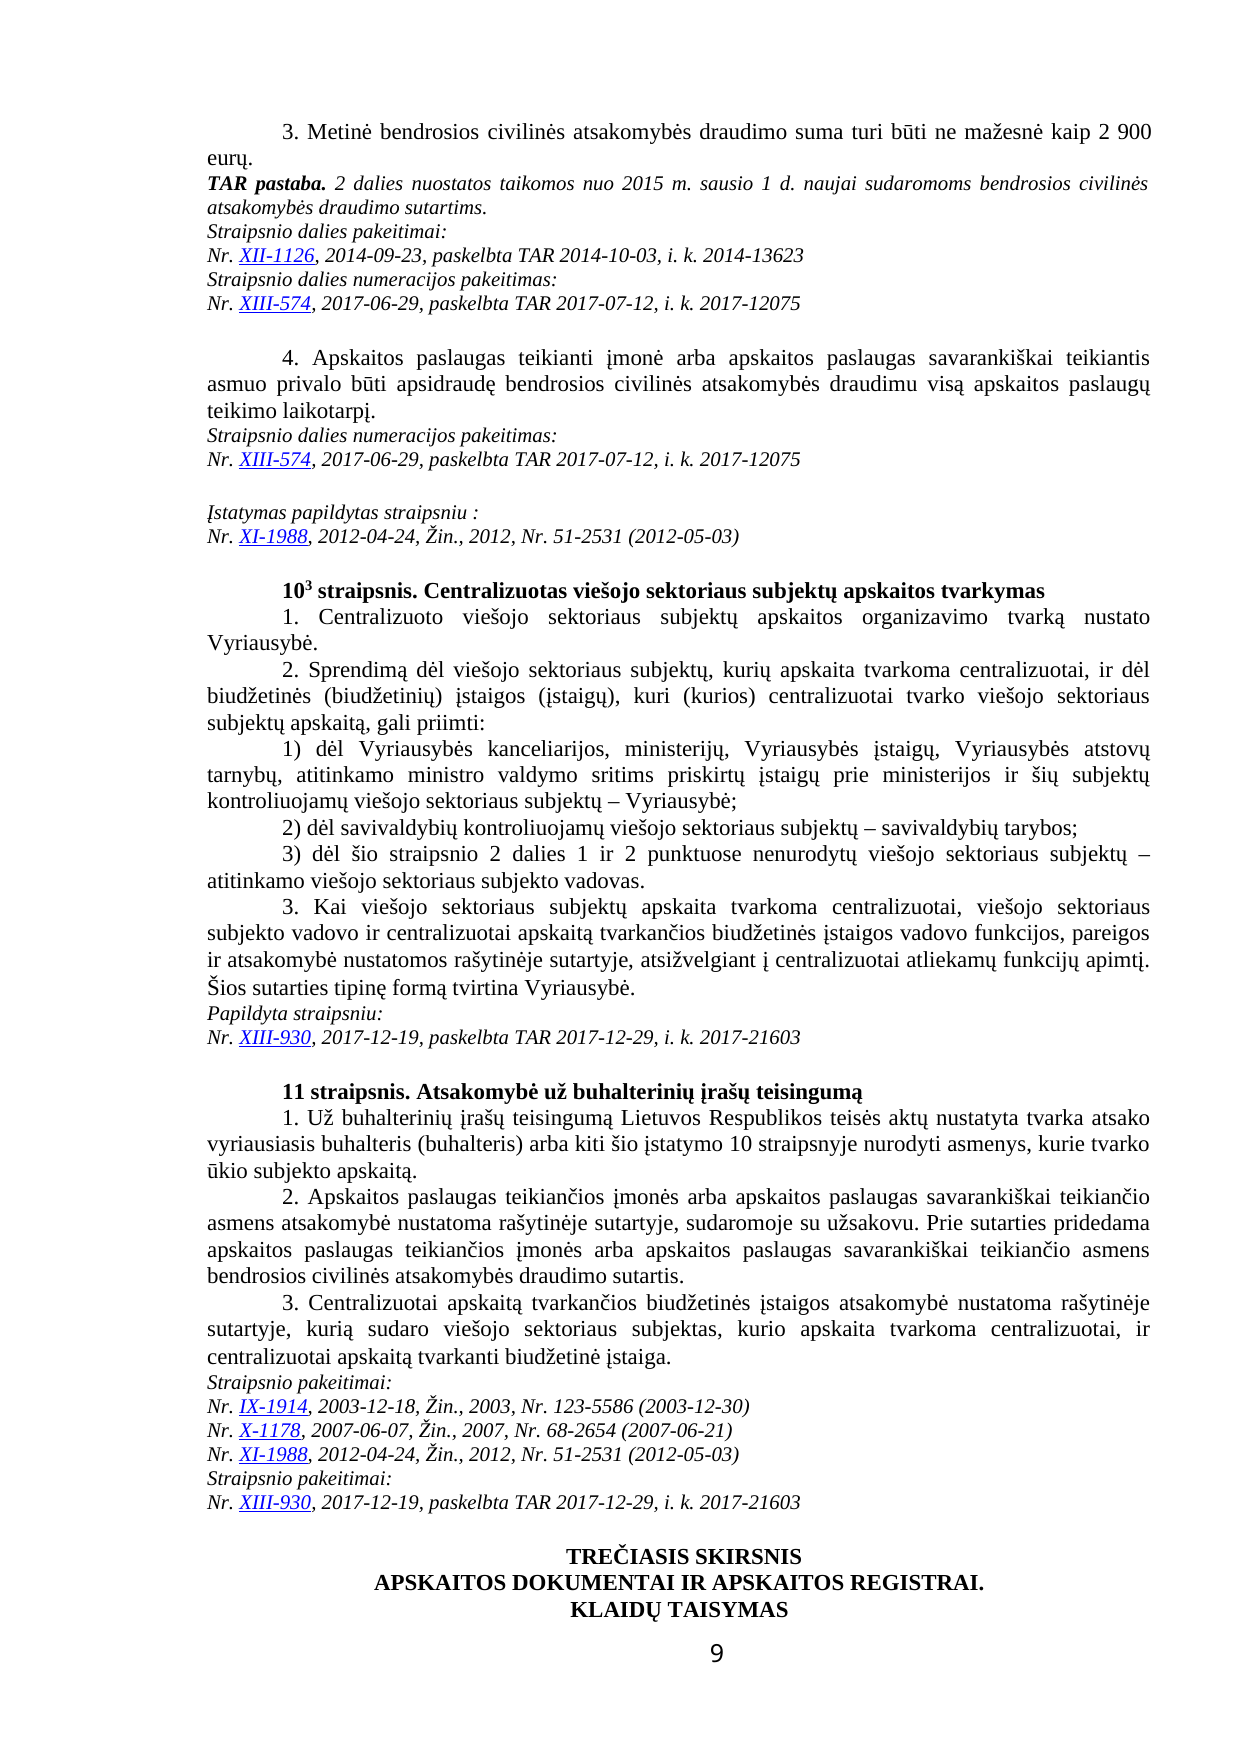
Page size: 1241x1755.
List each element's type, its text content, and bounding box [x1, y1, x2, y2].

text Nr. XIII-930, 2017-12-19, paskelbta TAR 2017-12-29, i. k. 2017-21603 [207, 1490, 1152, 1514]
text 1) dėl Vyriausybės kanceliarijos, ministerijų, Vyriausybės įstaigų, Vyriausybės atstovų tarnybų, atitinkamo ministro valdymo sritims priskirtų įstaigų prie ministerijos ir šių subjektų kontroliuojamų viešojo sektoriaus subjektų – Vyriausybė; [207, 735, 1152, 814]
text APSKAITOS DOKUMENTAI IR APSKAITOS REGISTRAI. [207, 1569, 1152, 1596]
text 103 straipsnis. Centralizuotas viešojo sektoriaus subjektų apskaitos tvarkymas [207, 577, 1152, 603]
text Straipsnio dalies numeracijos pakeitimas: [207, 423, 1152, 447]
text Nr. XIII-574, 2017-06-29, paskelbta TAR 2017-07-12, i. k. 2017-12075 [207, 291, 1152, 315]
text KLAIDŲ TAISYMAS [207, 1596, 1152, 1622]
text TREČIASIS SKIRSNIS [207, 1543, 1152, 1569]
text Straipsnio dalies pakeitimai: [207, 219, 1152, 243]
text 2) dėl savivaldybių kontroliuojamų viešojo sektoriaus subjektų – savivaldybių tarybos; [207, 814, 1152, 840]
text Nr. XI-1988, 2012-04-24, Žin., 2012, Nr. 51-2531 (2012-05-03) [207, 1442, 1152, 1466]
text 1. Už buhalterinių įrašų teisingumą Lietuvos Respublikos teisės aktų nustatyta tvarka atsako vyriausiasis buhalteris (buhalteris) arba kiti šio įstatymo 10 straipsnyje nurodyti asmenys, kurie tvarko ūkio subjekto apskaitą. [207, 1104, 1152, 1183]
text 2. Apskaitos paslaugas teikiančios įmonės arba apskaitos paslaugas savarankiškai teikiančio asmens atsakomybė nustatoma rašytinėje sutartyje, sudaromoje su užsakovu. Prie sutarties pridedama apskaitos paslaugas teikiančios įmonės arba apskaitos paslaugas savarankiškai teikiančio asmens bendrosios civilinės atsakomybės draudimo sutartis. [207, 1183, 1152, 1288]
text Nr. XII-1126, 2014-09-23, paskelbta TAR 2014-10-03, i. k. 2014-13623 [207, 243, 1152, 267]
text 3. Centralizuotai apskaitą tvarkančios biudžetinės įstaigos atsakomybė nustatoma rašytinėje sutartyje, kurią sudaro viešojo sektoriaus subjektas, kurio apskaita tvarkoma centralizuotai, ir centralizuotai apskaitą tvarkanti biudžetinė įstaiga. [207, 1288, 1152, 1370]
text 3. Kai viešojo sektoriaus subjektų apskaita tvarkoma centralizuotai, viešojo sektoriaus subjekto vadovo ir centralizuotai apskaitą tvarkančios biudžetinės įstaigos vadovo funkcijos, pareigos ir atsakomybė nustatomos rašytinėje sutartyje, atsižvelgiant į centralizuotai atliekamų funkcijų apimtį. Šios sutarties tipinę formą tvirtina Vyriausybė. [207, 893, 1152, 1001]
text Nr. XIII-930, 2017-12-19, paskelbta TAR 2017-12-29, i. k. 2017-21603 [207, 1025, 1152, 1049]
text Papildyta straipsniu: [207, 1001, 1152, 1025]
text 11 straipsnis. Atsakomybė už buhalterinių įrašų teisingumą [207, 1078, 1152, 1104]
text Straipsnio pakeitimai: [207, 1466, 1152, 1490]
text TAR pastaba. 2 dalies nuostatos taikomos nuo 2015 m. sausio 1 d. naujai sudaromoms bendrosios civilinės atsakomybės draudimo sutartims. [207, 171, 1152, 219]
text 2. Sprendimą dėl viešojo sektoriaus subjektų, kurių apskaita tvarkoma centralizuotai, ir dėl biudžetinės (biudžetinių) įstaigos (įstaigų), kuri (kurios) centralizuotai tvarko viešojo sektoriaus subjektų apskaitą, gali priimti: [207, 656, 1152, 735]
text 1. Centralizuoto viešojo sektoriaus subjektų apskaitos organizavimo tvarką nustato Vyriausybė. [207, 603, 1152, 656]
text Nr. XI-1988, 2012-04-24, Žin., 2012, Nr. 51-2531 (2012-05-03) [207, 524, 1152, 548]
text Straipsnio pakeitimai: [207, 1370, 1152, 1394]
text Nr. XIII-574, 2017-06-29, paskelbta TAR 2017-07-12, i. k. 2017-12075 [207, 447, 1152, 471]
text 3) dėl šio straipsnio 2 dalies 1 ir 2 punktuose nenurodytų viešojo sektoriaus subjektų – atitinkamo viešojo sektoriaus subjekto vadovas. [207, 840, 1152, 893]
text Straipsnio dalies numeracijos pakeitimas: [207, 267, 1152, 291]
text Įstatymas papildytas straipsniu : [207, 500, 1152, 524]
text Nr. X-1178, 2007-06-07, Žin., 2007, Nr. 68-2654 (2007-06-21) [207, 1418, 1152, 1442]
text Nr. IX-1914, 2003-12-18, Žin., 2003, Nr. 123-5586 (2003-12-30) [207, 1394, 1152, 1418]
text 3. Metinė bendrosios civilinės atsakomybės draudimo suma turi būti ne mažesnė kaip 2 900 eurų. [207, 118, 1152, 171]
text 4. Apskaitos paslaugas teikianti įmonė arba apskaitos paslaugas savarankiškai teikiantis asmuo privalo būti apsidraudę bendrosios civilinės atsakomybės draudimu visą apskaitos paslaugų teikimo laikotarpį. [207, 344, 1152, 423]
